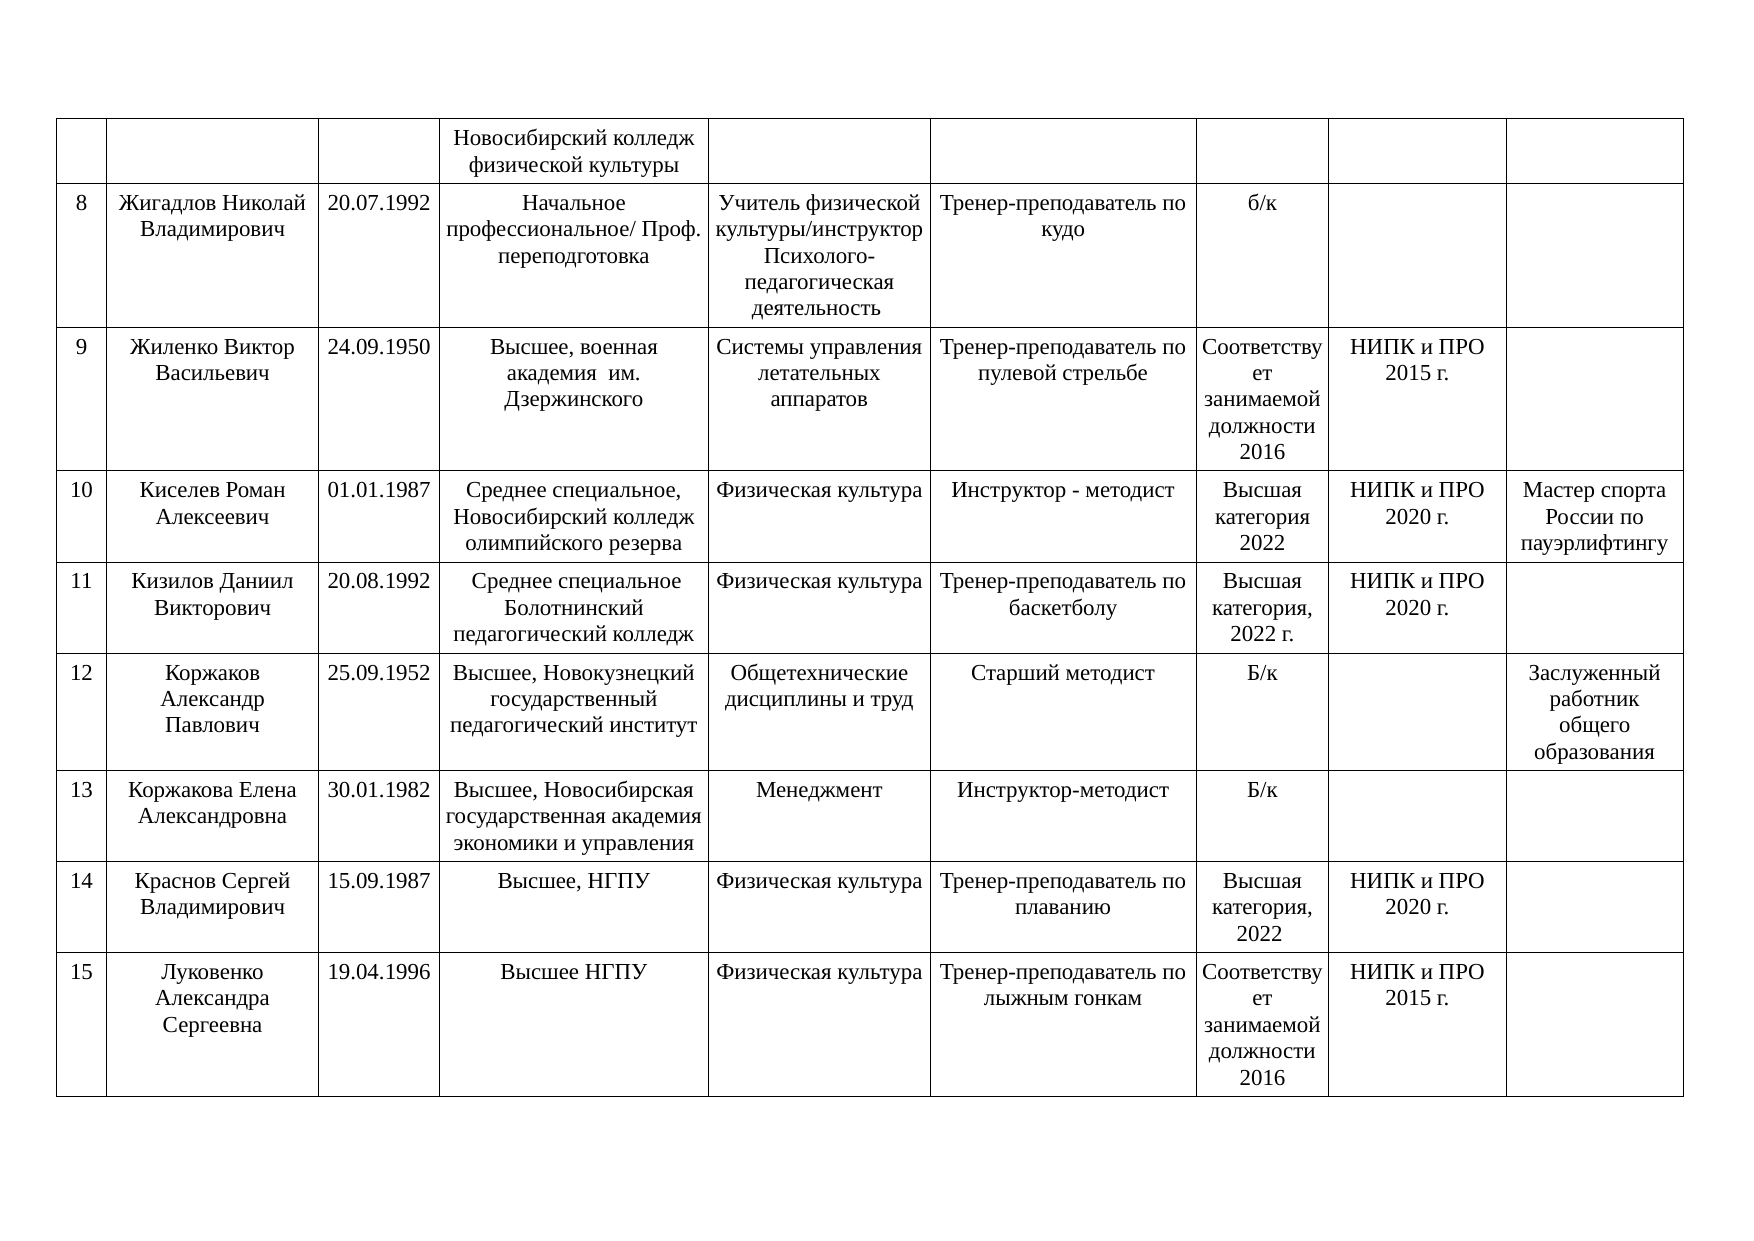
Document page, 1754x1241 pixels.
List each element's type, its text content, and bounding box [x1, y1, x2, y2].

table_cell Соответствует занимаемой должности 2016 [1197, 953, 1328, 1096]
table_cell [1507, 328, 1683, 470]
table_cell Старший методист [931, 654, 1196, 770]
table_cell Общетехнические дисциплины и труд [709, 654, 930, 770]
table_cell Среднее специальное, Новосибирский колледж олимпийского резерва [440, 471, 708, 561]
table_cell Новосибирский колледж физической культуры [440, 119, 708, 183]
table_cell Физическая культура [709, 563, 930, 652]
table_cell 30.01.1982 [319, 771, 439, 861]
table_cell [1507, 119, 1683, 183]
table_cell Высшее, Новосибирская государственная академия экономики и управления [440, 771, 708, 861]
table_cell Высшее НГПУ [440, 953, 708, 1096]
table_cell Менеджмент [709, 771, 930, 861]
table_cell [1329, 119, 1506, 183]
table_cell Соответствует занимаемой должности 2016 [1197, 328, 1328, 470]
table_cell 20.08.1992 [319, 563, 439, 652]
table_cell 14 [57, 862, 106, 952]
table_cell 25.09.1952 [319, 654, 439, 770]
table_cell Краснов Сергей Владимирович [107, 862, 318, 952]
table_cell [709, 119, 930, 183]
table_cell [1329, 654, 1506, 770]
table_cell Тренер-преподаватель по пулевой стрельбе [931, 328, 1196, 470]
table_cell [107, 119, 318, 183]
table_cell Высшая категория 2022 [1197, 471, 1328, 561]
table_cell [1507, 862, 1683, 952]
table_cell 8 [57, 184, 106, 327]
table_cell Физическая культура [709, 471, 930, 561]
table_cell Б/к [1197, 654, 1328, 770]
table_cell Б/к [1197, 771, 1328, 861]
table_cell 24.09.1950 [319, 328, 439, 470]
table_cell 10 [57, 471, 106, 561]
table_cell Кизилов Даниил Викторович [107, 563, 318, 652]
table_cell [1197, 119, 1328, 183]
table_cell [1329, 184, 1506, 327]
table_cell Заслуженный работник общего образования [1507, 654, 1683, 770]
table_cell [57, 119, 106, 183]
table_cell Высшее, Новокузнецкий государственный педагогический институт [440, 654, 708, 770]
table_cell [1329, 771, 1506, 861]
table_cell [1507, 184, 1683, 327]
table_cell [1507, 953, 1683, 1096]
table_cell Высшая категория, 2022 г. [1197, 563, 1328, 652]
table_cell Высшая категория, 2022 [1197, 862, 1328, 952]
table_cell 12 [57, 654, 106, 770]
table_cell Физическая культура [709, 953, 930, 1096]
table_cell Коржакова Елена Александровна [107, 771, 318, 861]
table_cell 9 [57, 328, 106, 470]
table_cell 15 [57, 953, 106, 1096]
table_cell 19.04.1996 [319, 953, 439, 1096]
table_cell Тренер-преподаватель по лыжным гонкам [931, 953, 1196, 1096]
table_cell [931, 119, 1196, 183]
table_cell 20.07.1992 [319, 184, 439, 327]
table_cell Мастер спорта России по пауэрлифтингу [1507, 471, 1683, 561]
table_cell Луковенко Александра Сергеевна [107, 953, 318, 1096]
table_cell Жиленко Виктор Васильевич [107, 328, 318, 470]
table_cell б/к [1197, 184, 1328, 327]
table_cell Системы управления летательных аппаратов [709, 328, 930, 470]
table_cell Коржаков Александр Павлович [107, 654, 318, 770]
table_cell НИПК и ПРО 2020 г. [1329, 563, 1506, 652]
table_cell 01.01.1987 [319, 471, 439, 561]
table_cell [1507, 563, 1683, 652]
table_cell НИПК и ПРО 2015 г. [1329, 328, 1506, 470]
table_cell НИПК и ПРО 2020 г. [1329, 862, 1506, 952]
table_cell Инструктор-методист [931, 771, 1196, 861]
table_cell Жигадлов Николай Владимирович [107, 184, 318, 327]
table_cell Инструктор - методист [931, 471, 1196, 561]
table_cell Тренер-преподаватель по кудо [931, 184, 1196, 327]
table_cell НИПК и ПРО 2020 г. [1329, 471, 1506, 561]
table_cell Высшее, военная академия им. Дзержинского [440, 328, 708, 470]
table_cell Киселев Роман Алексеевич [107, 471, 318, 561]
table_cell Тренер-преподаватель по плаванию [931, 862, 1196, 952]
table_cell НИПК и ПРО 2015 г. [1329, 953, 1506, 1096]
table_cell Начальное профессиональное/ Проф. переподготовка [440, 184, 708, 327]
table_cell Высшее, НГПУ [440, 862, 708, 952]
table_cell 11 [57, 563, 106, 652]
table_cell Тренер-преподаватель по баскетболу [931, 563, 1196, 652]
table_cell Физическая культура [709, 862, 930, 952]
table_cell [1507, 771, 1683, 861]
table_cell Среднее специальное Болотнинский педагогический колледж [440, 563, 708, 652]
table_cell 13 [57, 771, 106, 861]
table_cell Учитель физической культуры/инструкторПсихолого-педагогическая деятельность [709, 184, 930, 327]
table_cell [319, 119, 439, 183]
table_cell 15.09.1987 [319, 862, 439, 952]
